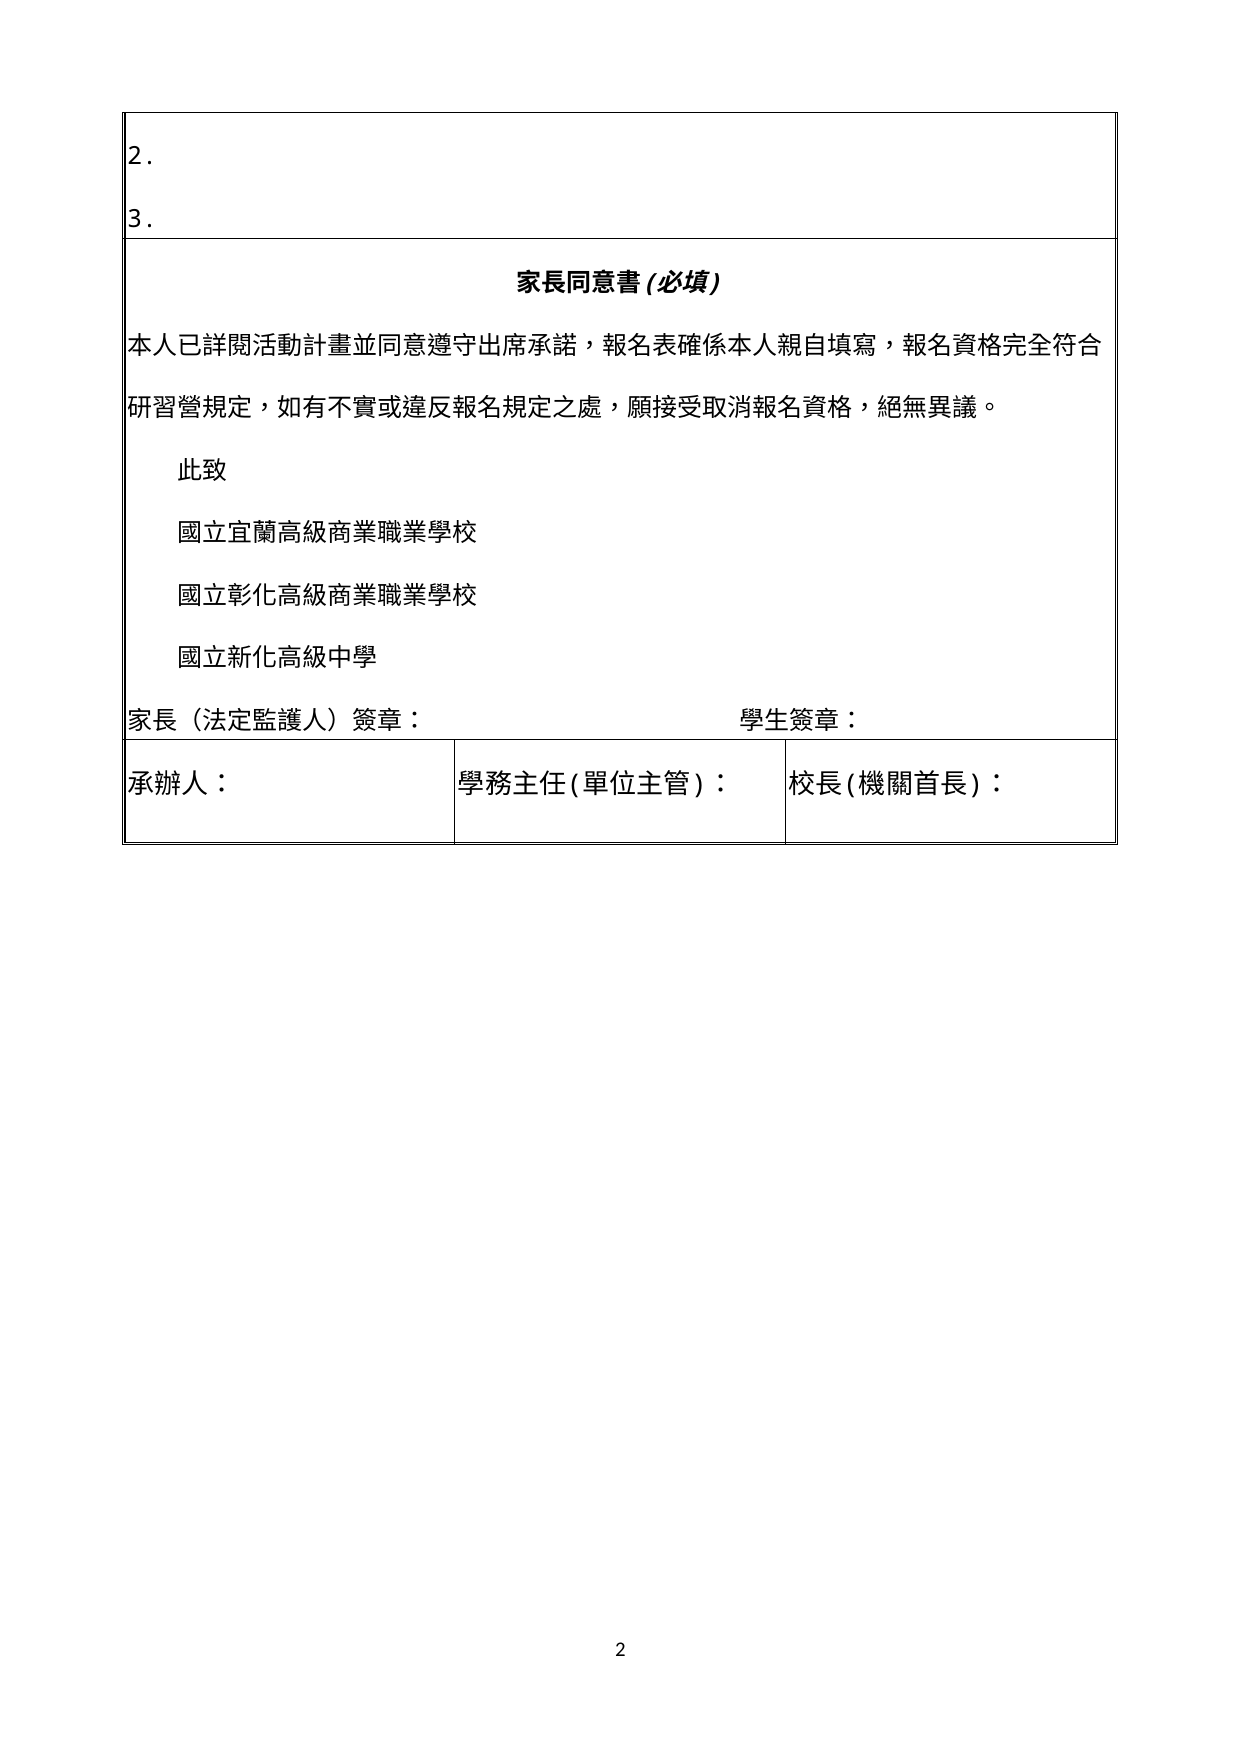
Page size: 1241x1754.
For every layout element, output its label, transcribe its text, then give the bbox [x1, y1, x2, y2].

table_cell 學務主任(單位主管)： [455, 740, 785, 842]
table_cell 家長同意書(必填) 本人已詳閱活動計畫並同意遵守出席承諾，報名表確係本人親自填寫，報名資格完全符合研習營規定，如有不實或違反報名規定之處，願接受取消報名資格，絕無異議。 此致 國立宜蘭高級商業職業學校 國立彰化高級商業職業學校 國立新化高級中學 家長（法定監護人）簽章： 學生簽章： [126, 239, 1115, 739]
table_cell 2. 3. [126, 113, 1115, 238]
table_cell 校長(機關首長)： [786, 740, 1115, 842]
table_cell 承辦人： [126, 740, 454, 842]
